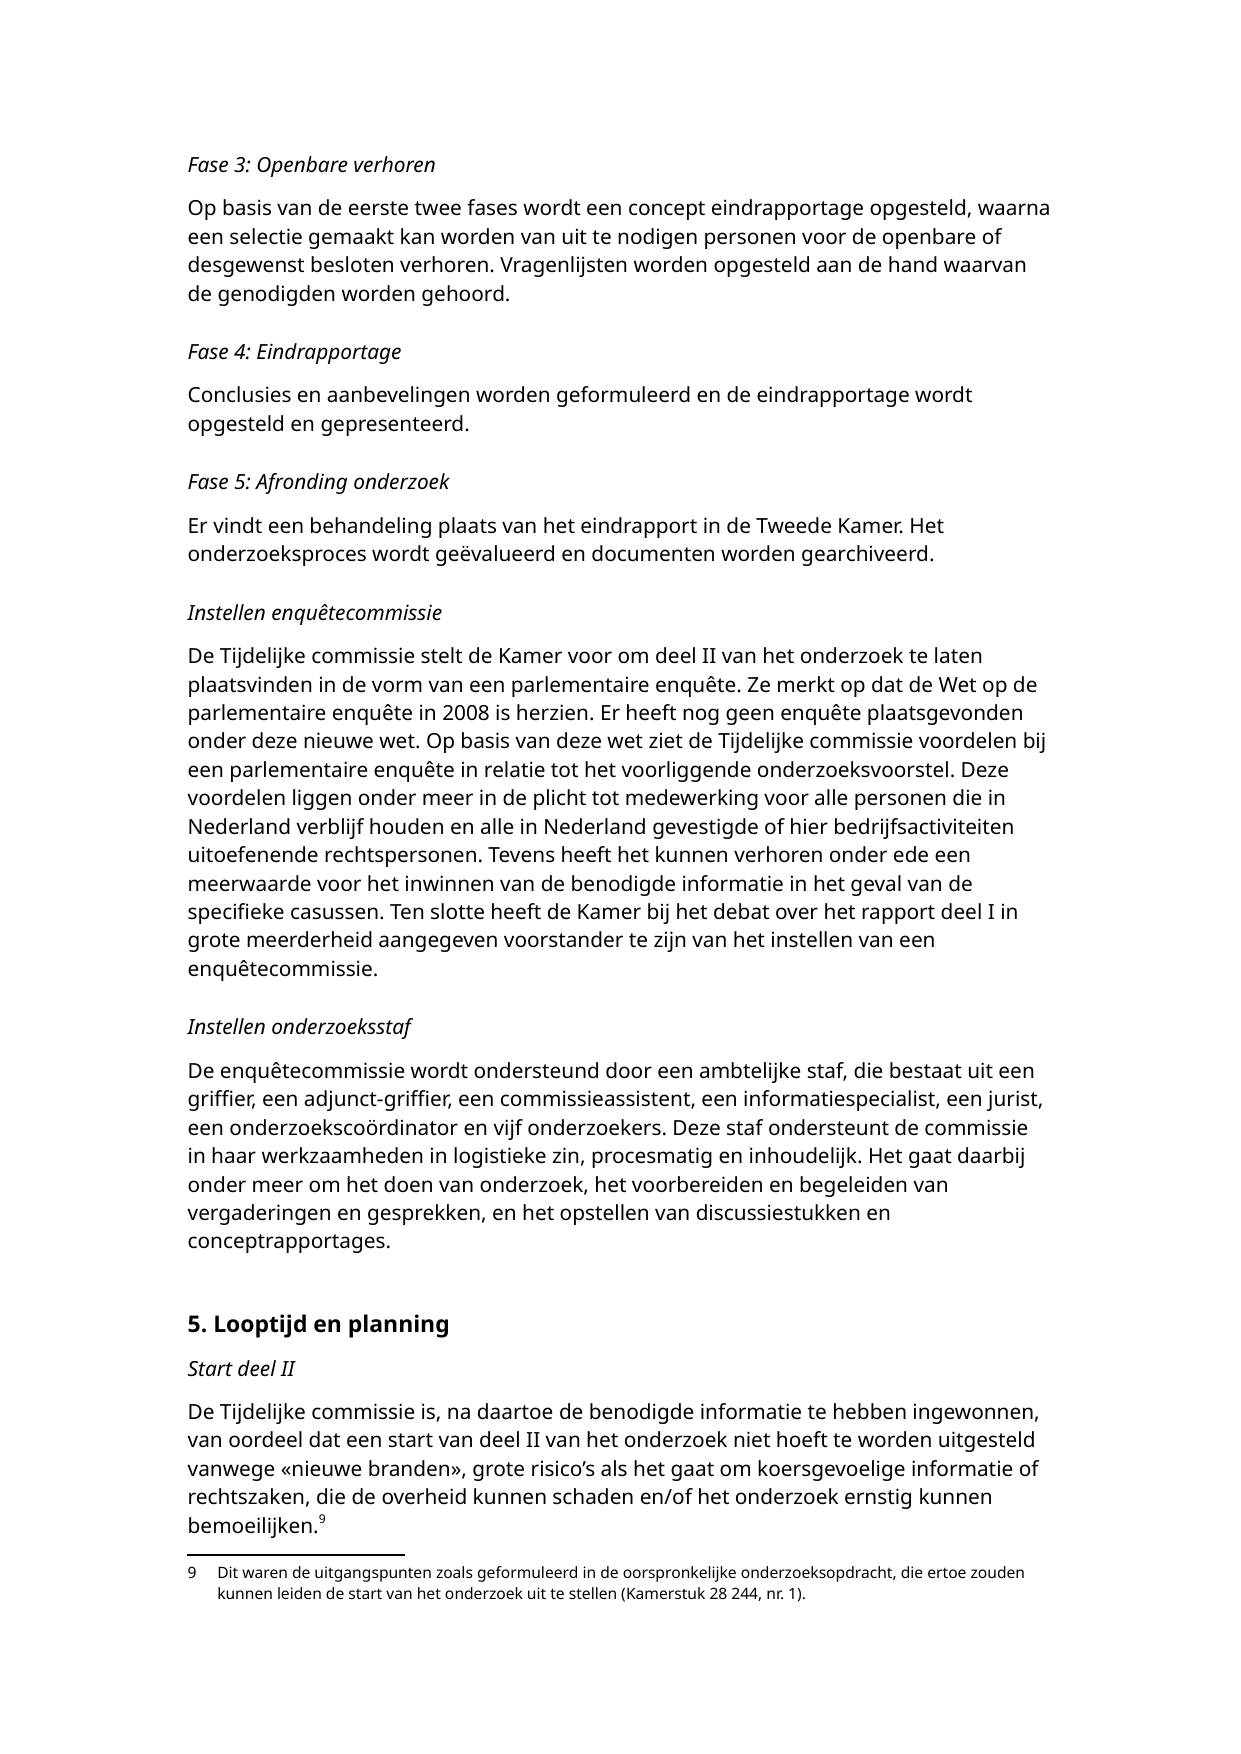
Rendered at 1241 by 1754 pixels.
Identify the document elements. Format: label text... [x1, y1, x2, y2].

text De Tijdelijke commissie stelt de Kamer voor om deel II van het onderzoek te laten plaatsvinden in de vorm van een parlementaire enquête. Ze merkt op dat de Wet op de parlementaire enquête in 2008 is herzien. Er heeft nog geen enquête plaatsgevonden onder deze nieuwe wet. Op basis van deze wet ziet de Tijdelijke commissie voordelen bij een parlementaire enquête in relatie tot het voorliggende onderzoeksvoorstel. Deze voordelen liggen onder meer in de plicht tot medewerking voor alle personen die in Nederland verblijf houden en alle in Nederland gevestigde of hier bedrijfsactiviteiten uitoefenende rechtspersonen. Tevens heeft het kunnen verhoren onder ede een meerwaarde voor het inwinnen van de benodigde informatie in het geval van de specifieke casussen. Ten slotte heeft de Kamer bij het debat over het rapport deel I in grote meerderheid aangegeven voorstander te zijn van het instellen van een enquêtecommissie. [187, 728, 1053, 1069]
text Er vindt een behandeling plaats van het eindrapport in de Tweede Kamer. Het onderzoeksproces wordt geëvalueerd en documenten worden gearchiveerd. [187, 598, 1053, 655]
text Instellen onderzoeksstaf [187, 1099, 1053, 1128]
text Op basis van de literatuurstudie en het dossieronderzoek worden voorlopige conclusies geformuleerd en een selectie gemaakt van uit te nodigen personen voor de besloten voorgesprekken. Er worden vragenlijsten opgesteld aan de hand waarvan de besloten voorgesprekken worden gevoerd. [187, 150, 1053, 207]
text Fase 3: Openbare verhoren [187, 237, 1053, 265]
text Fase 4: Eindrapportage [187, 424, 1053, 452]
text De Tijdelijke commissie is, na daartoe de benodigde informatie te hebben ingewonnen, van oordeel dat een start van deel II van het onderzoek niet hoeft te worden uitgesteld vanwege «nieuwe branden», grote risico’s als het gaat om koersgevoelige informatie of rechtszaken, die de overheid kunnen schaden en/of het onderzoek ernstig kunnen bemoeilijken. [187, 1484, 1053, 1598]
text De enquêtecommissie wordt ondersteund door een ambtelijke staf, die bestaat uit een griffier, een adjunct-griffier, een commissieassistent, een informatiespecialist, een jurist, een onderzoekscoördinator en vijf onderzoekers. Deze staf ondersteunt de commissie in haar werkzaamheden in logistieke zin, procesmatig en inhoudelijk. Het gaat daarbij onder meer om het doen van onderzoek, het voorbereiden en begeleiden van vergaderingen en gesprekken, en het opstellen van discussiestukken en conceptrapportages. [187, 1143, 1053, 1342]
text Op basis van de eerste twee fases wordt een concept eindrapportage opgesteld, waarna een selectie gemaakt kan worden van uit te nodigen personen voor de openbare of desgewenst besloten verhoren. Vragenlijsten worden opgesteld aan de hand waarvan de genodigden worden gehoord. [187, 280, 1053, 394]
text Start deel II [187, 1441, 1053, 1469]
text Instellen enquêtecommissie [187, 685, 1053, 713]
text Conclusies en aanbevelingen worden geformuleerd en de eindrapportage wordt opgesteld en gepresenteerd. [187, 467, 1053, 524]
subtitle 5. Looptijd en planning [187, 1394, 1053, 1426]
text Fase 5: Afronding onderzoek [187, 554, 1053, 583]
